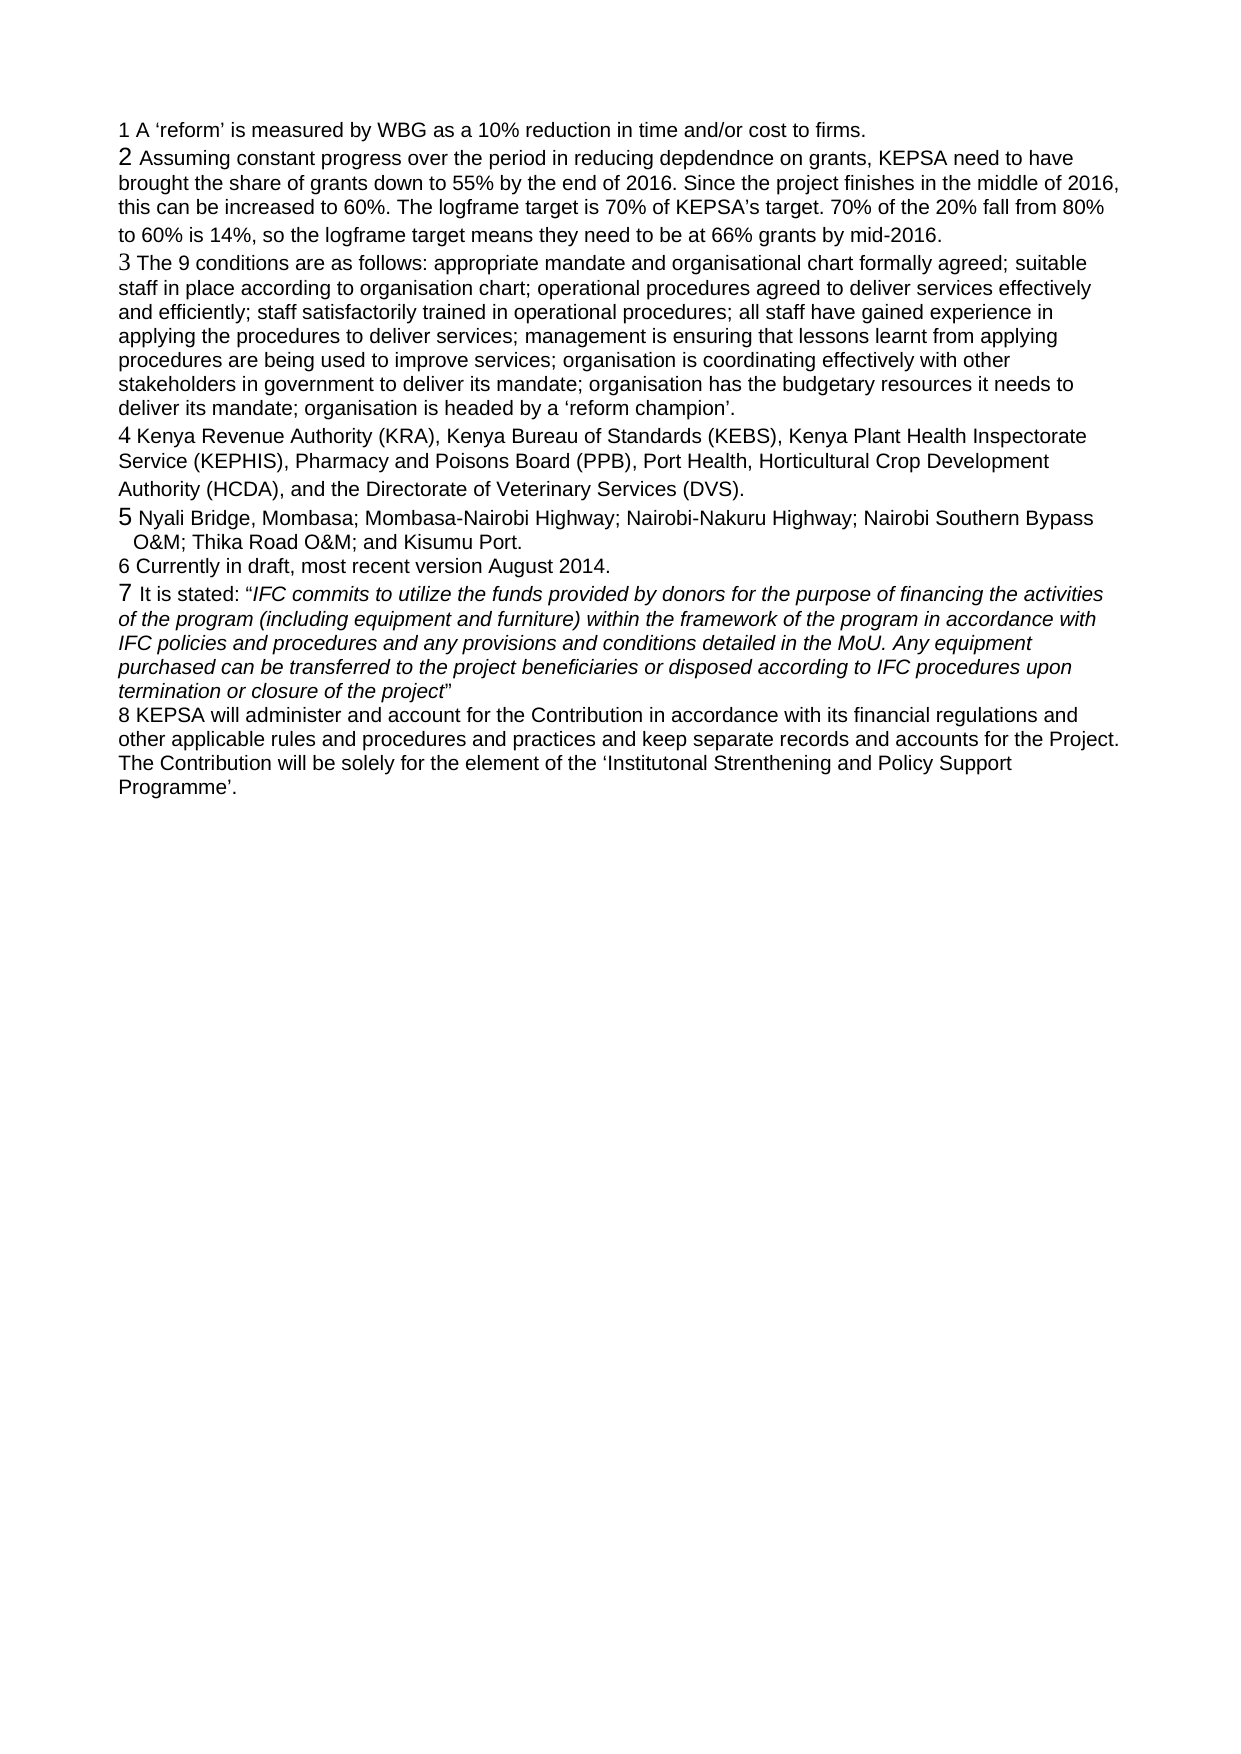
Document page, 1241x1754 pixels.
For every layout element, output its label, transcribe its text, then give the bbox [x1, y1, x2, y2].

text It is stated: “IFC commits to utilize the funds provided by donors for the purpose of financing the activities of the program (including equipment and furniture) within the framework of the program in accordance with IFC policies and procedures and any provisions and conditions detailed in the MoU. Any equipment purchased can be transferred to the project beneficiaries or disposed according to IFC procedures upon termination or closure of the project” [118, 578, 1122, 703]
list Nyali Bridge, Mombasa; Mombasa-Nairobi Highway; Nairobi-Nakuru Highway; Nairobi Southern Bypass O&M; Thika Road O&M; and Kisumu Port. [118, 501, 1122, 554]
list Currently in draft, most recent version August 2014. [118, 554, 1122, 578]
text KEPSA will administer and account for the Contribution in accordance with its financial regulations and other applicable rules and procedures and practices and keep separate records and accounts for the Project. The Contribution will be solely for the element of the ‘Institutonal Strenthening and Policy Support Programme’. [118, 703, 1122, 798]
list Assuming constant progress over the period in reducing depdendnce on grants, KEPSA need to have brought the share of grants down to 55% by the end of 2016. Since the project finishes in the middle of 2016, this can be increased to 60%. The logframe target is 70% of KEPSA’s target. 70% of the 20% fall from 80% to 60% is 14%, so the logframe target means they need to be at 66% grants by mid-2016. [118, 142, 1122, 247]
list A ‘reform’ is measured by WBG as a 10% reduction in time and/or cost to firms. [118, 118, 1122, 142]
list The 9 conditions are as follows: appropriate mandate and organisational chart formally agreed; suitable staff in place according to organisation chart; operational procedures agreed to deliver services effectively and efficiently; staff satisfactorily trained in operational procedures; all staff have gained experience in applying the procedures to deliver services; management is ensuring that lessons learnt from applying procedures are being used to improve services; organisation is coordinating effectively with other stakeholders in government to deliver its mandate; organisation has the budgetary resources it needs to deliver its mandate; organisation is headed by a ‘reform champion’. [118, 247, 1122, 420]
text Kenya Revenue Authority (KRA), Kenya Bureau of Standards (KEBS), Kenya Plant Health Inspectorate Service (KEPHIS), Pharmacy and Poisons Board (PPB), Port Health, Horticultural Crop Development Authority (HCDA), and the Directorate of Veterinary Services (DVS). [118, 420, 1122, 501]
